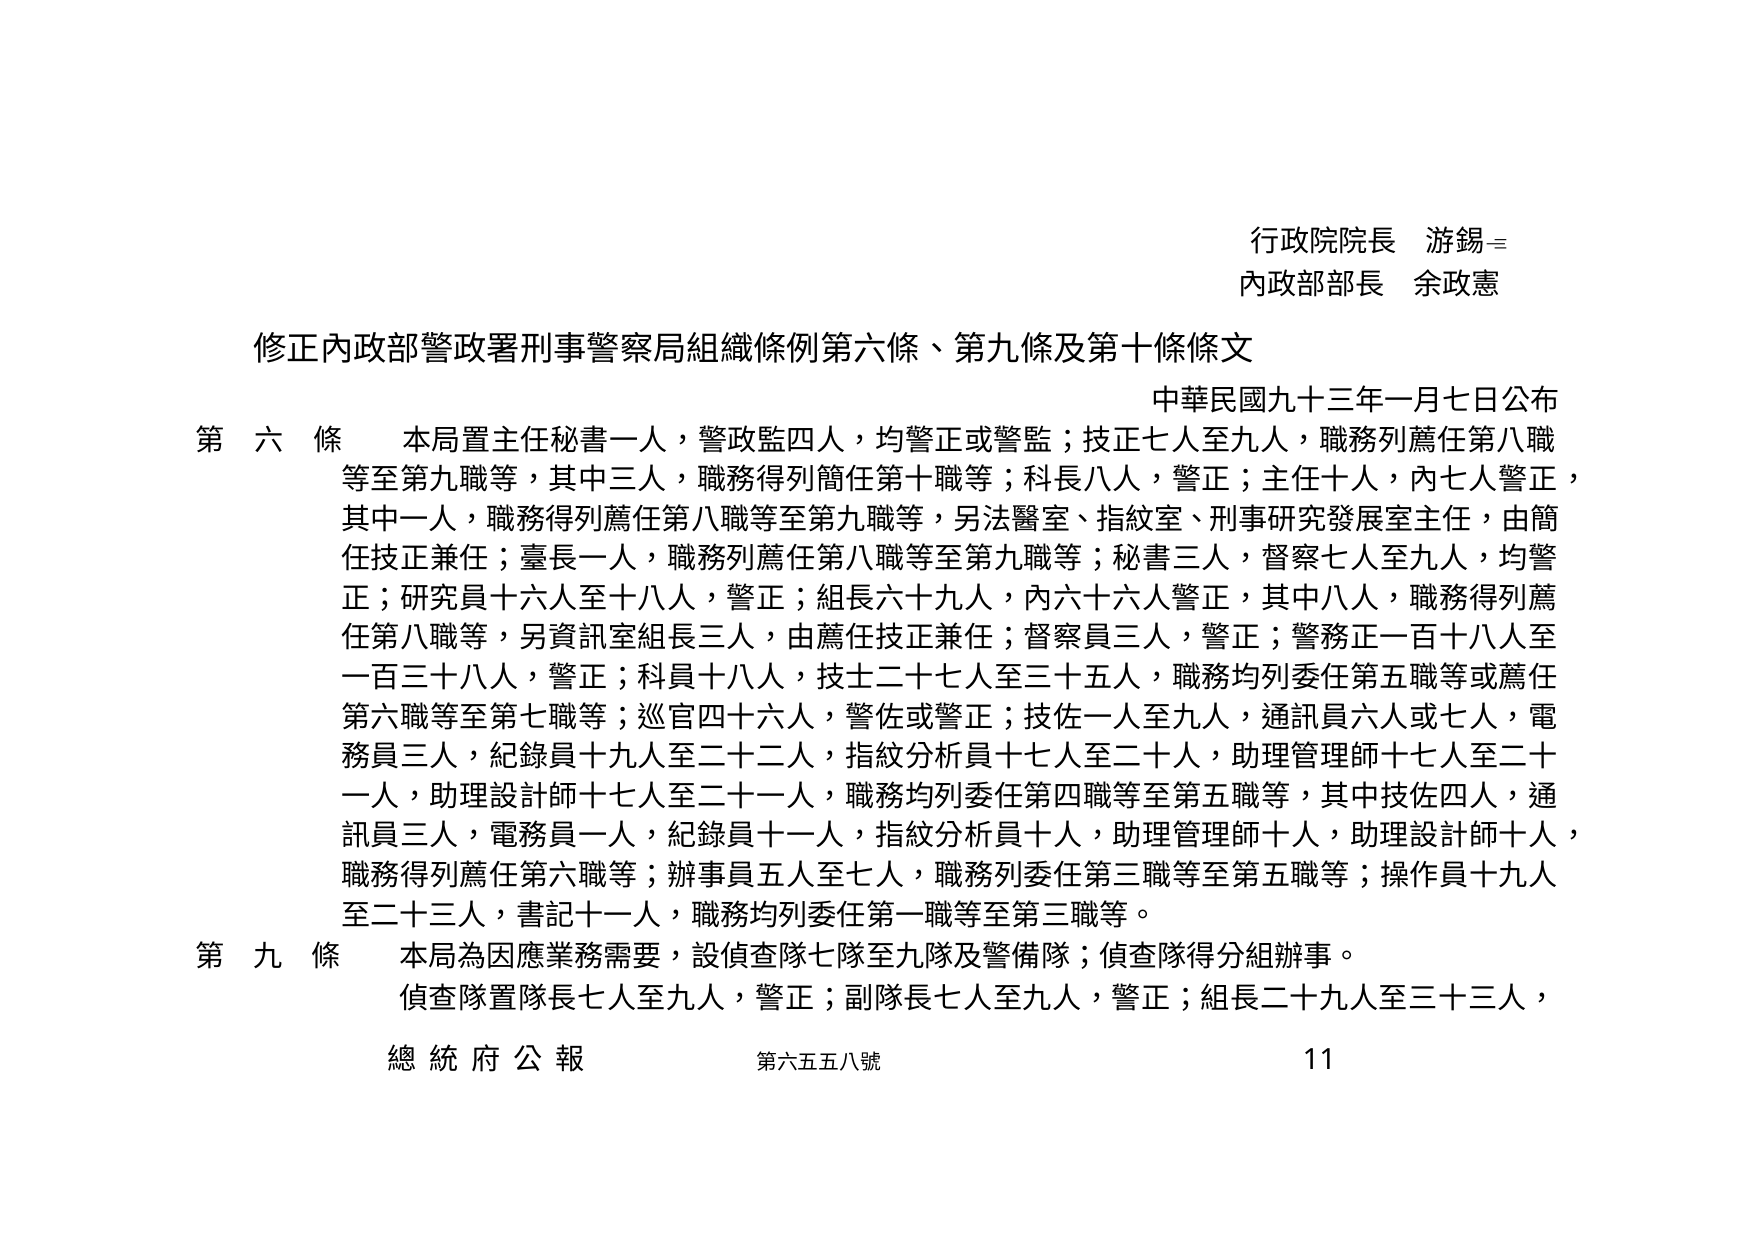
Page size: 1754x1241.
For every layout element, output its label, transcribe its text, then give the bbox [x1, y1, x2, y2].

text 第 六 條 本局置主任秘書一人，警政監四人，均警正或警監；技正七人至九人，職務列薦任第八職等至第九職等，其中三人，職務得列簡任第十職等；科長八人，警正；主任十人，內七人警正，其中一人，職務得列薦任第八職等至第九職等，另法醫室、指紋室、刑事研究發展室主任，由簡任技正兼任；臺長一人，職務列薦任第八職等至第九職等；秘書三人，督察七人至九人，均警正；研究員十六人至十八人，警正；組長六十九人，內六十六人警正，其中八人，職務得列薦任第八職等，另資訊室組長三人，由薦任技正兼任；督察員三人，警正；警務正一百十八人至一百三十八人，警正；科員十八人，技士二十七人至三十五人，職務均列委任第五職等或薦任第六職等至第七職等；巡官四十六人，警佐或警正；技佐一人至九人，通訊員六人或七人，電務員三人，紀錄員十九人至二十二人，指紋分析員十七人至二十人，助理管理師十七人至二十一人，助理設計師十七人至二十一人，職務均列委任第四職等至第五職等，其中技佐四人，通訊員三人，電務員一人，紀錄員十一人，指紋分析員十人，助理管理師十人，助理設計師十人，職務得列薦任第六職等；辦事員五人至七人，職務列委任第三職等至第五職等；操作員十九人至二十三人，書記十一人，職務均列委任第一職等至第三職等。 [195, 418, 1559, 933]
text 偵查隊置隊長七人至九人，警正；副隊長七人至九人，警正；組長二十九人至三十三人， [341, 975, 1559, 1017]
text 行政院院長 游錫 [195, 222, 1501, 259]
text 第 九 條 本局為因應業務需要，設偵查隊七隊至九隊及警備隊；偵查隊得分組辦事。 [195, 933, 1559, 975]
text 中華民國九十三年一月七日公布 [195, 381, 1559, 418]
text 內政部部長 余政憲 [195, 264, 1501, 302]
text 修正內政部警政署刑事警察局組織條例第六條、第九條及第十條條文 [253, 327, 1559, 368]
